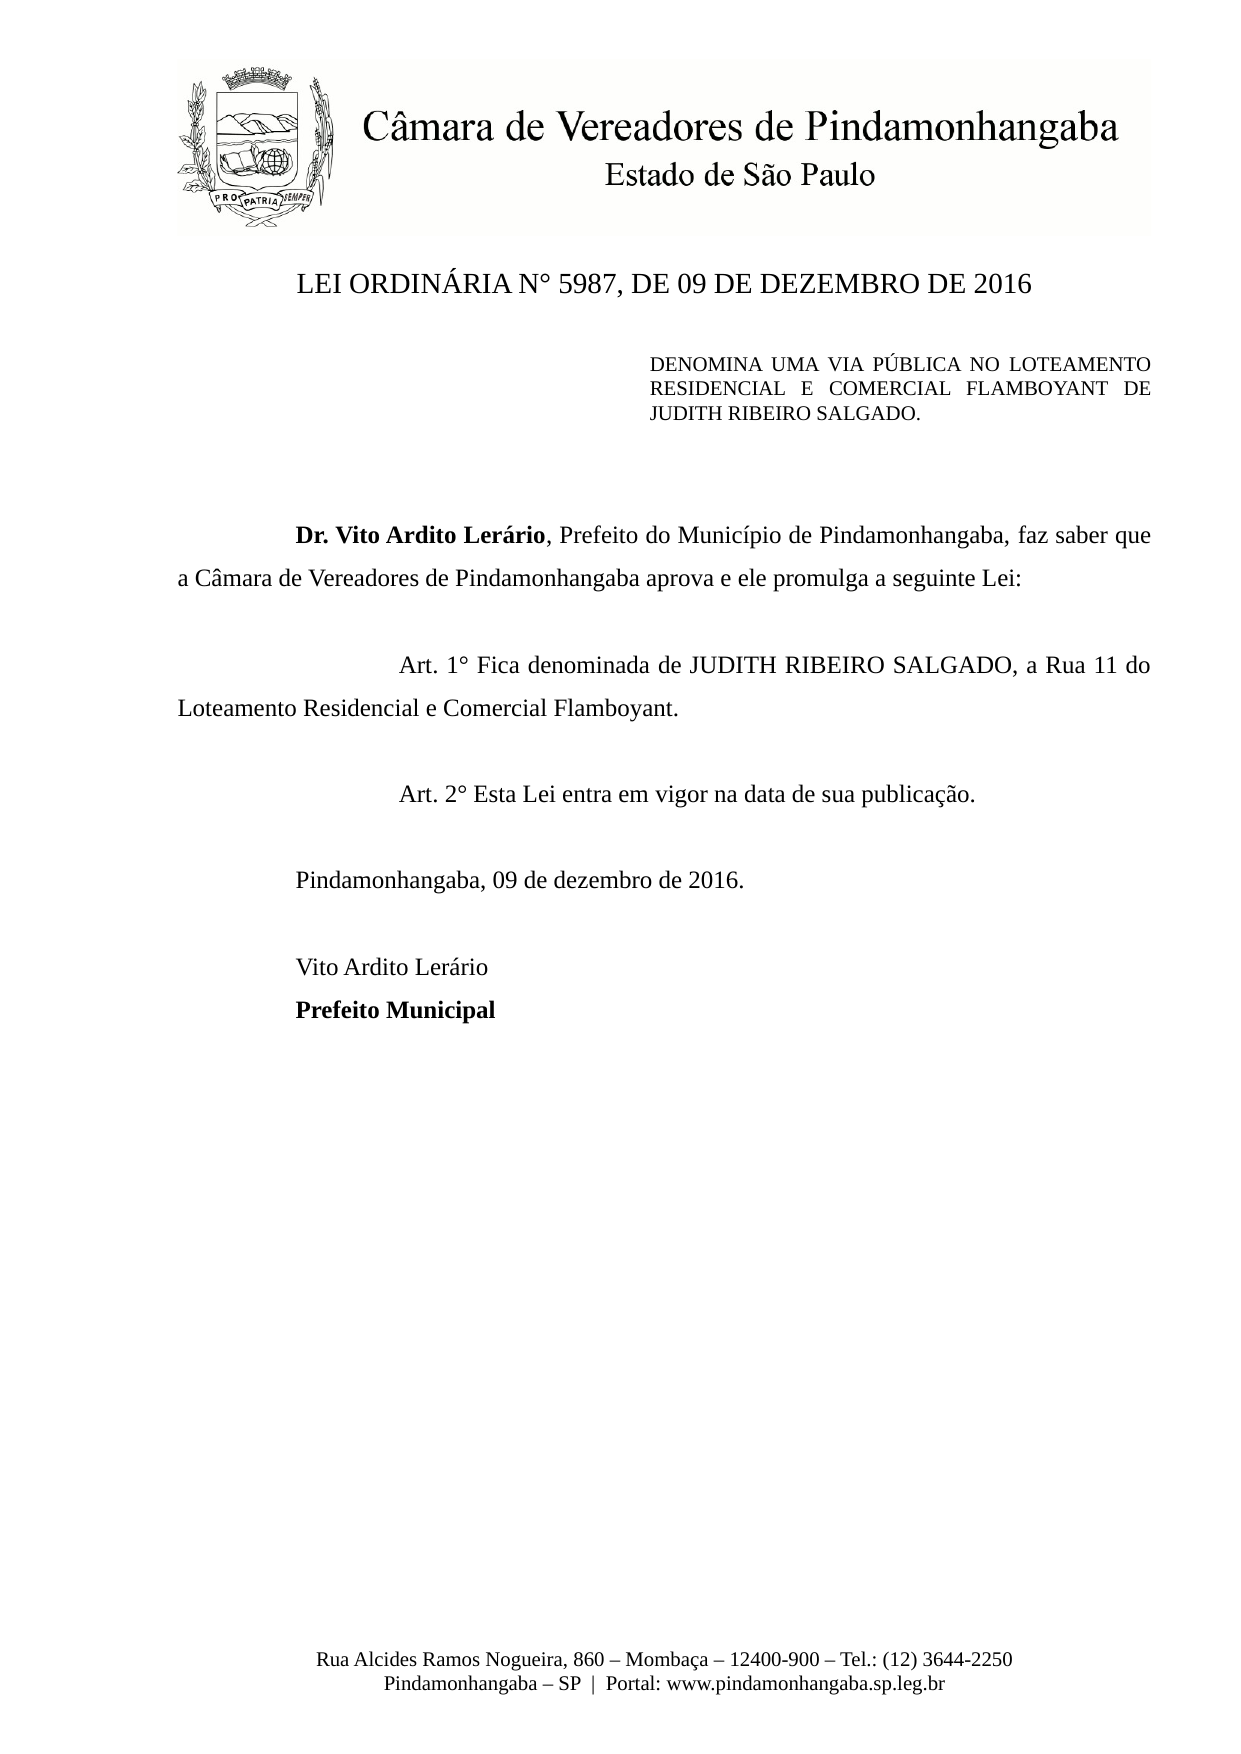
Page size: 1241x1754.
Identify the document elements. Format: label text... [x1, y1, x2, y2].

text LEI ORDINÁRIA N° 5987, de 09 de dezembro de 2016 [177, 266, 1152, 299]
text Dr. Vito Ardito Lerário, Prefeito do Município de Pindamonhangaba, faz saber que a Câmara de Vereadores de Pindamonhangaba aprova e ele promulga a seguinte Lei: [177, 520, 1152, 592]
text Art. 1° Fica denominada de JUDITH RIBEIRO SALGADO, a Rua 11 do Loteamento Residencial e Comercial Flamboyant. [177, 650, 1152, 722]
text DENOMINA UMA VIA PÚBLICA NO LOTEAMENTO RESIDENCIAL E COMERCIAL FLAMBOYANT DE JUDITH RIBEIRO SALGADO. [649, 352, 1152, 424]
text Pindamonhangaba, 09 de dezembro de 2016. [177, 865, 1152, 894]
text Prefeito Municipal [177, 995, 1152, 1023]
text Art. 2° Esta Lei entra em vigor na data de sua publicação. [177, 779, 1152, 808]
picture [177, 59, 1152, 236]
text Vito Ardito Lerário [177, 952, 1152, 980]
